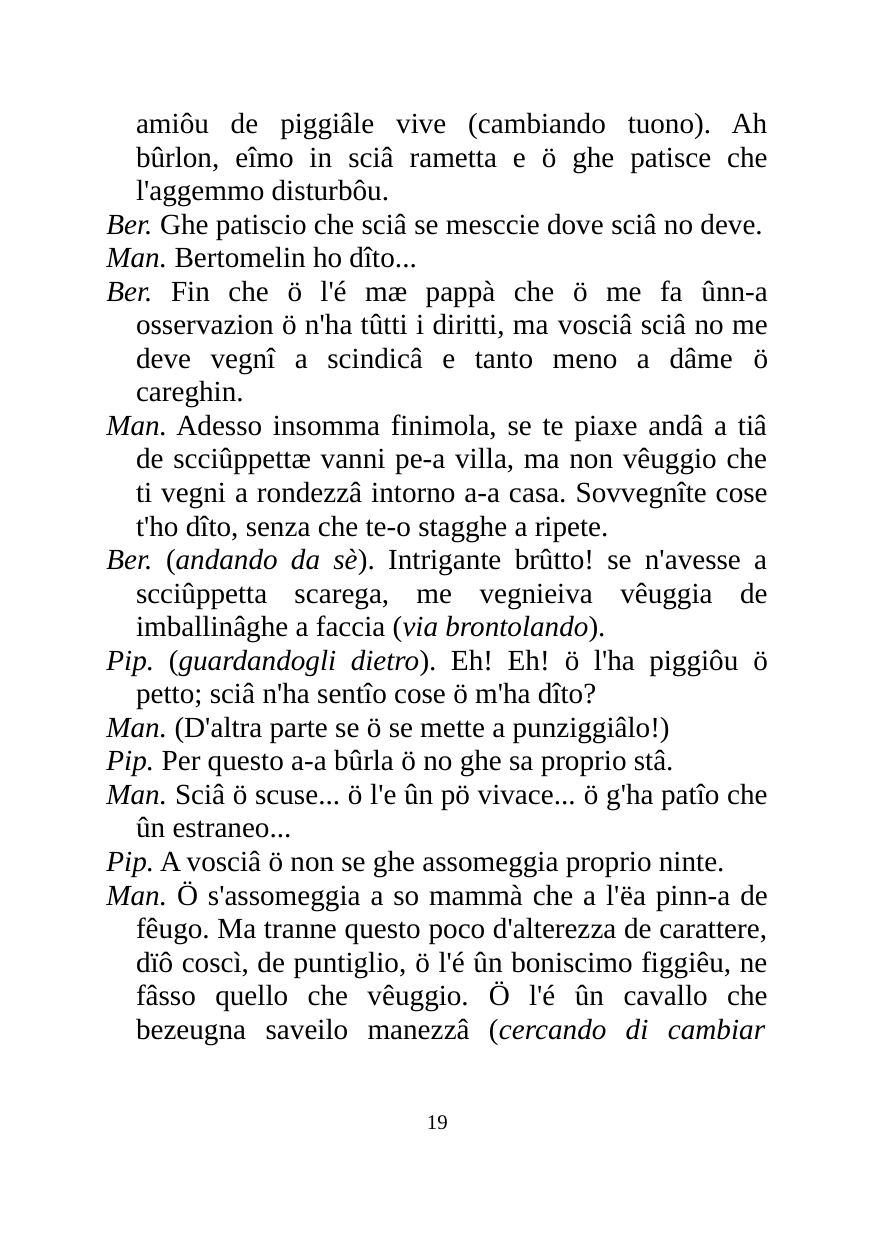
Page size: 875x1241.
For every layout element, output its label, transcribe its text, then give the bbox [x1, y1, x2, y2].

text Pip. Per questo a-a bûrla ö no ghe sa proprio stâ. [106, 743, 768, 777]
text Pip. (guardandogli dietro). Eh! Eh! ö l'ha piggiôu ö petto; sciâ n'ha sentîo cose ö m'ha dîto? [106, 643, 768, 710]
text Pip. A vosciâ ö non se ghe assomeggia proprio ninte. [106, 844, 768, 878]
text Man. Adesso insomma finimola, se te piaxe andâ a tiâ de scciûppettæ vanni pe-a villa, ma non vêuggio che ti vegni a rondezzâ intorno a-a casa. Sovvegnîte cose t'ho dîto, senza che te-o stagghe a ripete. [106, 408, 768, 542]
text Ber. (andando da sè). Intrigante brûtto! se n'avesse a scciûppetta scarega, me vegnieiva vêuggia de imballinâghe a faccia (via brontolando). [106, 542, 768, 643]
text amiôu de piggiâle vive (cambiando tuono). Ah bûrlon, eîmo in sciâ rametta e ö ghe patisce che l'aggemmo disturbôu. [106, 106, 768, 207]
text Man. Bertomelin ho dîto... [106, 240, 768, 274]
text Ber. Fin che ö l'é mæ pappà che ö me fa ûnn-a osservazion ö n'ha tûtti i diritti, ma vosciâ sciâ no me deve vegnî a scindicâ e tanto meno a dâme ö careghin. [106, 274, 768, 408]
text Ber. Ghe patiscio che sciâ se mesccie dove sciâ no deve. [106, 207, 768, 240]
text Man. Ö s'assomeggia a so mammà che a l'ëa pinn-a de fêugo. Ma tranne questo poco d'alterezza de carattere, dïô coscì, de puntiglio, ö l'é ûn boniscimo figgiêu, ne fâsso quello che vêuggio. Ö l'é ûn cavallo che bezeugna saveilo manezzâ (cercando di cambiar [106, 878, 768, 1045]
text Man. Sciâ ö scuse... ö l'e ûn pö vivace... ö g'ha patîo che ûn estraneo... [106, 777, 768, 844]
text Man. (D'altra parte se ö se mette a punziggiâlo!) [106, 710, 768, 743]
